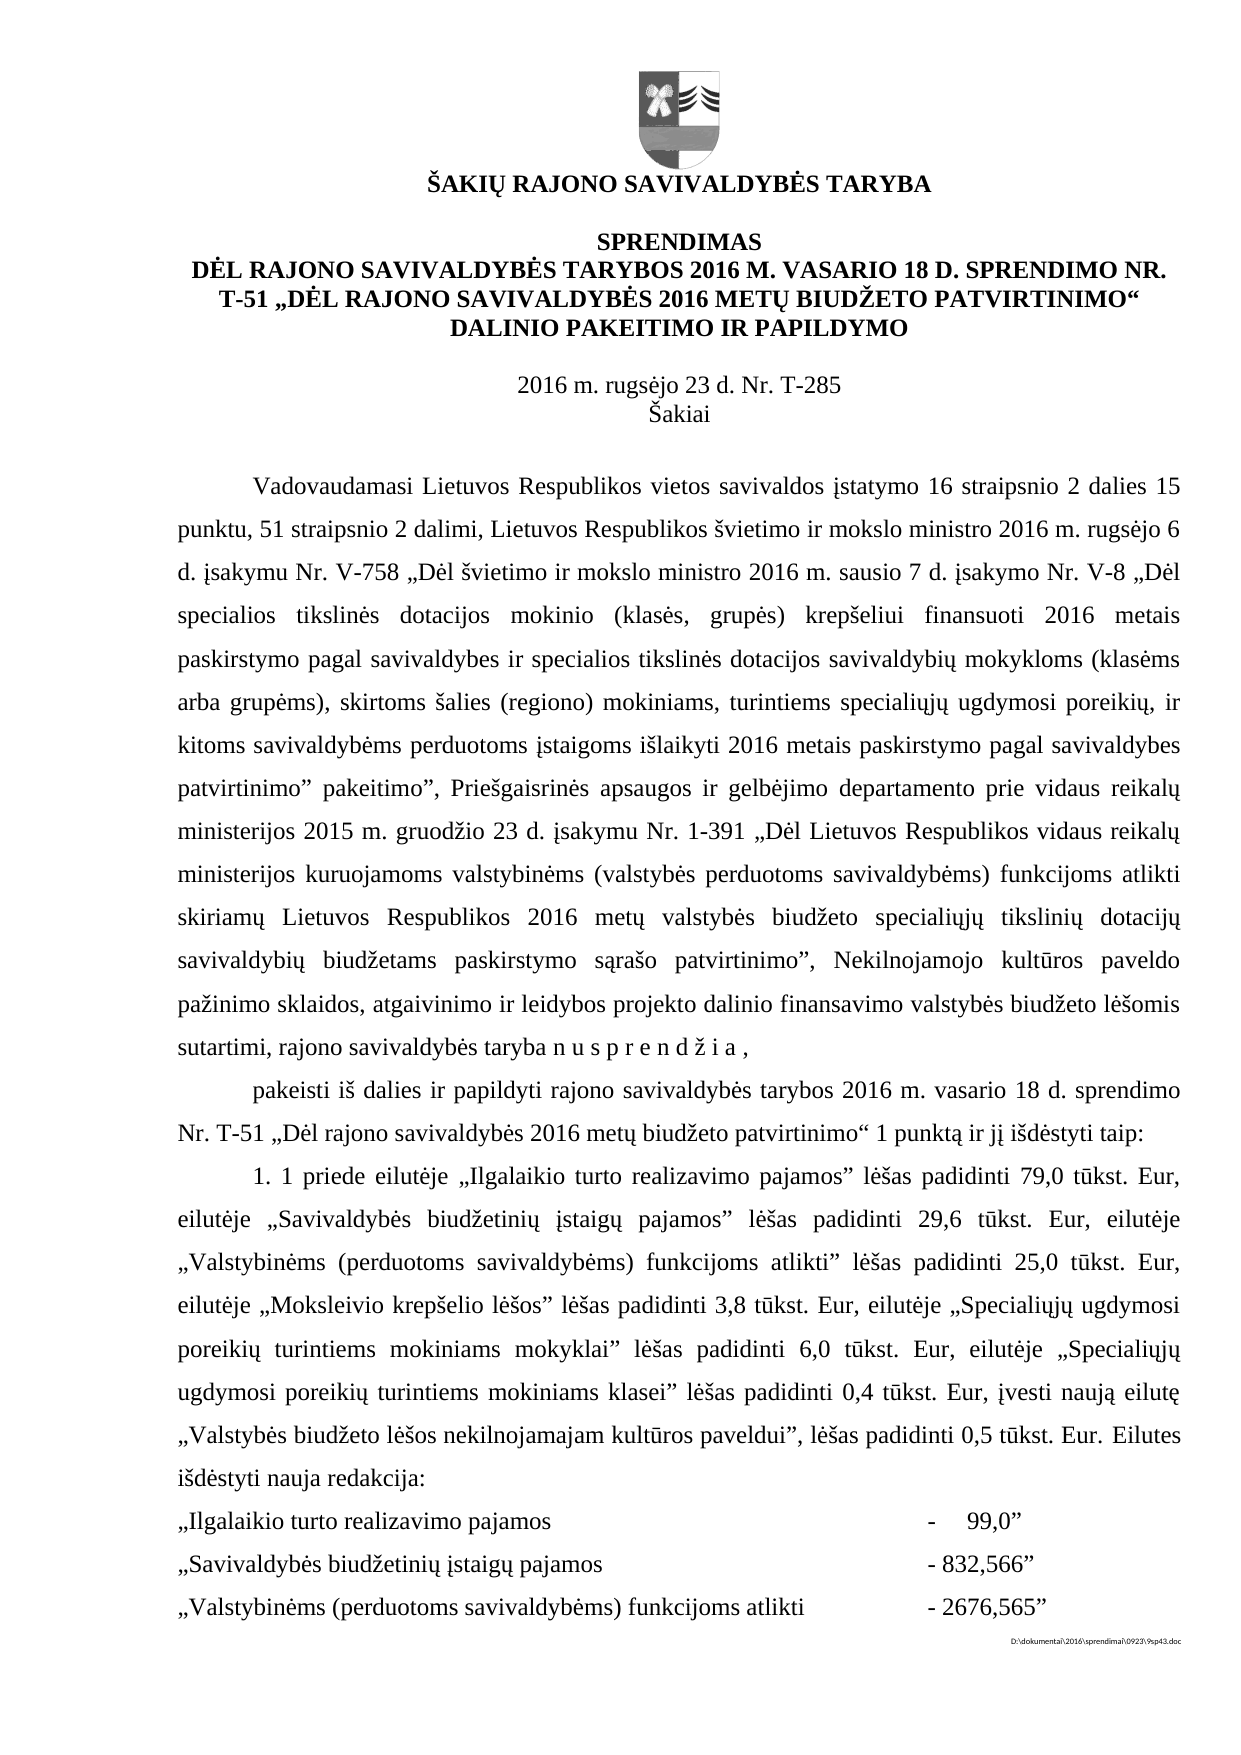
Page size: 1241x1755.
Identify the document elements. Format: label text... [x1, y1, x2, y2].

text „Ilgalaikio turto realizavimo pajamos - 99,0” [177, 1506, 1181, 1535]
text 1. 1 priede eilutėje „Ilgalaikio turto realizavimo pajamos” lėšas padidinti 79,0 tūkst. Eur, eilutėje „Savivaldybės biudžetinių įstaigų pajamos” lėšas padidinti 29,6 tūkst. Eur, eilutėje „Valstybinėms (perduotoms savivaldybėms) funkcijoms atlikti” lėšas padidinti 25,0 tūkst. Eur, eilutėje „Moksleivio krepšelio lėšos” lėšas padidinti 3,8 tūkst. Eur, eilutėje „Specialiųjų ugdymosi poreikių turintiems mokiniams mokyklai” lėšas padidinti 6,0 tūkst. Eur, eilutėje „Specialiųjų ugdymosi poreikių turintiems mokiniams klasei” lėšas padidinti 0,4 tūkst. Eur, įvesti naują eilutę „Valstybės biudžeto lėšos nekilnojamajam kultūros paveldui”, lėšas padidinti 0,5 tūkst. Eur. Eilutes išdėstyti nauja redakcija: [177, 1161, 1181, 1492]
text Vadovaudamasi Lietuvos Respublikos vietos savivaldos įstatymo 16 straipsnio 2 dalies 15 punktu, 51 straipsnio 2 dalimi, Lietuvos Respublikos švietimo ir mokslo ministro 2016 m. rugsėjo 6 d. įsakymu Nr. V-758 „Dėl švietimo ir mokslo ministro 2016 m. sausio 7 d. įsakymo Nr. V-8 „Dėl specialios tikslinės dotacijos mokinio (klasės, grupės) krepšeliui finansuoti 2016 metais paskirstymo pagal savivaldybes ir specialios tikslinės dotacijos savivaldybių mokykloms (klasėms arba grupėms), skirtoms šalies (regiono) mokiniams, turintiems specialiųjų ugdymosi poreikių, ir kitoms savivaldybėms perduotoms įstaigoms išlaikyti 2016 metais paskirstymo pagal savivaldybes patvirtinimo” pakeitimo”, Priešgaisrinės apsaugos ir gelbėjimo departamento prie vidaus reikalų ministerijos 2015 m. gruodžio 23 d. įsakymu Nr. 1-391 „Dėl Lietuvos Respublikos vidaus reikalų ministerijos kuruojamoms valstybinėms (valstybės perduotoms savivaldybėms) funkcijoms atlikti skiriamų Lietuvos Respublikos 2016 metų valstybės biudžeto specialiųjų tikslinių dotacijų savivaldybių biudžetams paskirstymo sąrašo patvirtinimo”, Nekilnojamojo kultūros paveldo pažinimo sklaidos, atgaivinimo ir leidybos projekto dalinio finansavimo valstybės biudžeto lėšomis sutartimi, rajono savivaldybės taryba nusprendžia, [177, 471, 1181, 1061]
text „Valstybinėms (perduotoms savivaldybėms) funkcijoms atlikti - 2676,565” [177, 1592, 1181, 1621]
text „Savivaldybės biudžetinių įstaigų pajamos - 832,566” [177, 1549, 1181, 1578]
text 2016 m. rugsėjo 23 d. Nr. T-285 [177, 371, 1181, 399]
text DĖL RAJONO SAVIVALDYBĖS TARYBOS 2016 M. VASARIO 18 D. SPRENDIMO NR. T-51 „DĖL RAJONO SAVIVALDYBĖS 2016 METŲ BIUDŽETO PATVIRTINIMO“ DALINIO PAKEITIMO IR PAPILDYMO [177, 256, 1181, 342]
text Šakiai [177, 399, 1181, 428]
text SPRENDIMAS [177, 227, 1181, 256]
text pakeisti iš dalies ir papildyti rajono savivaldybės tarybos 2016 m. vasario 18 d. sprendimo Nr. T-51 „Dėl rajono savivaldybės 2016 metų biudžeto patvirtinimo“ 1 punktą ir jį išdėstyti taip: [177, 1075, 1181, 1147]
text ŠAKIŲ RAJONO SAVIVALDYBĖS TARYBA [177, 169, 1181, 198]
